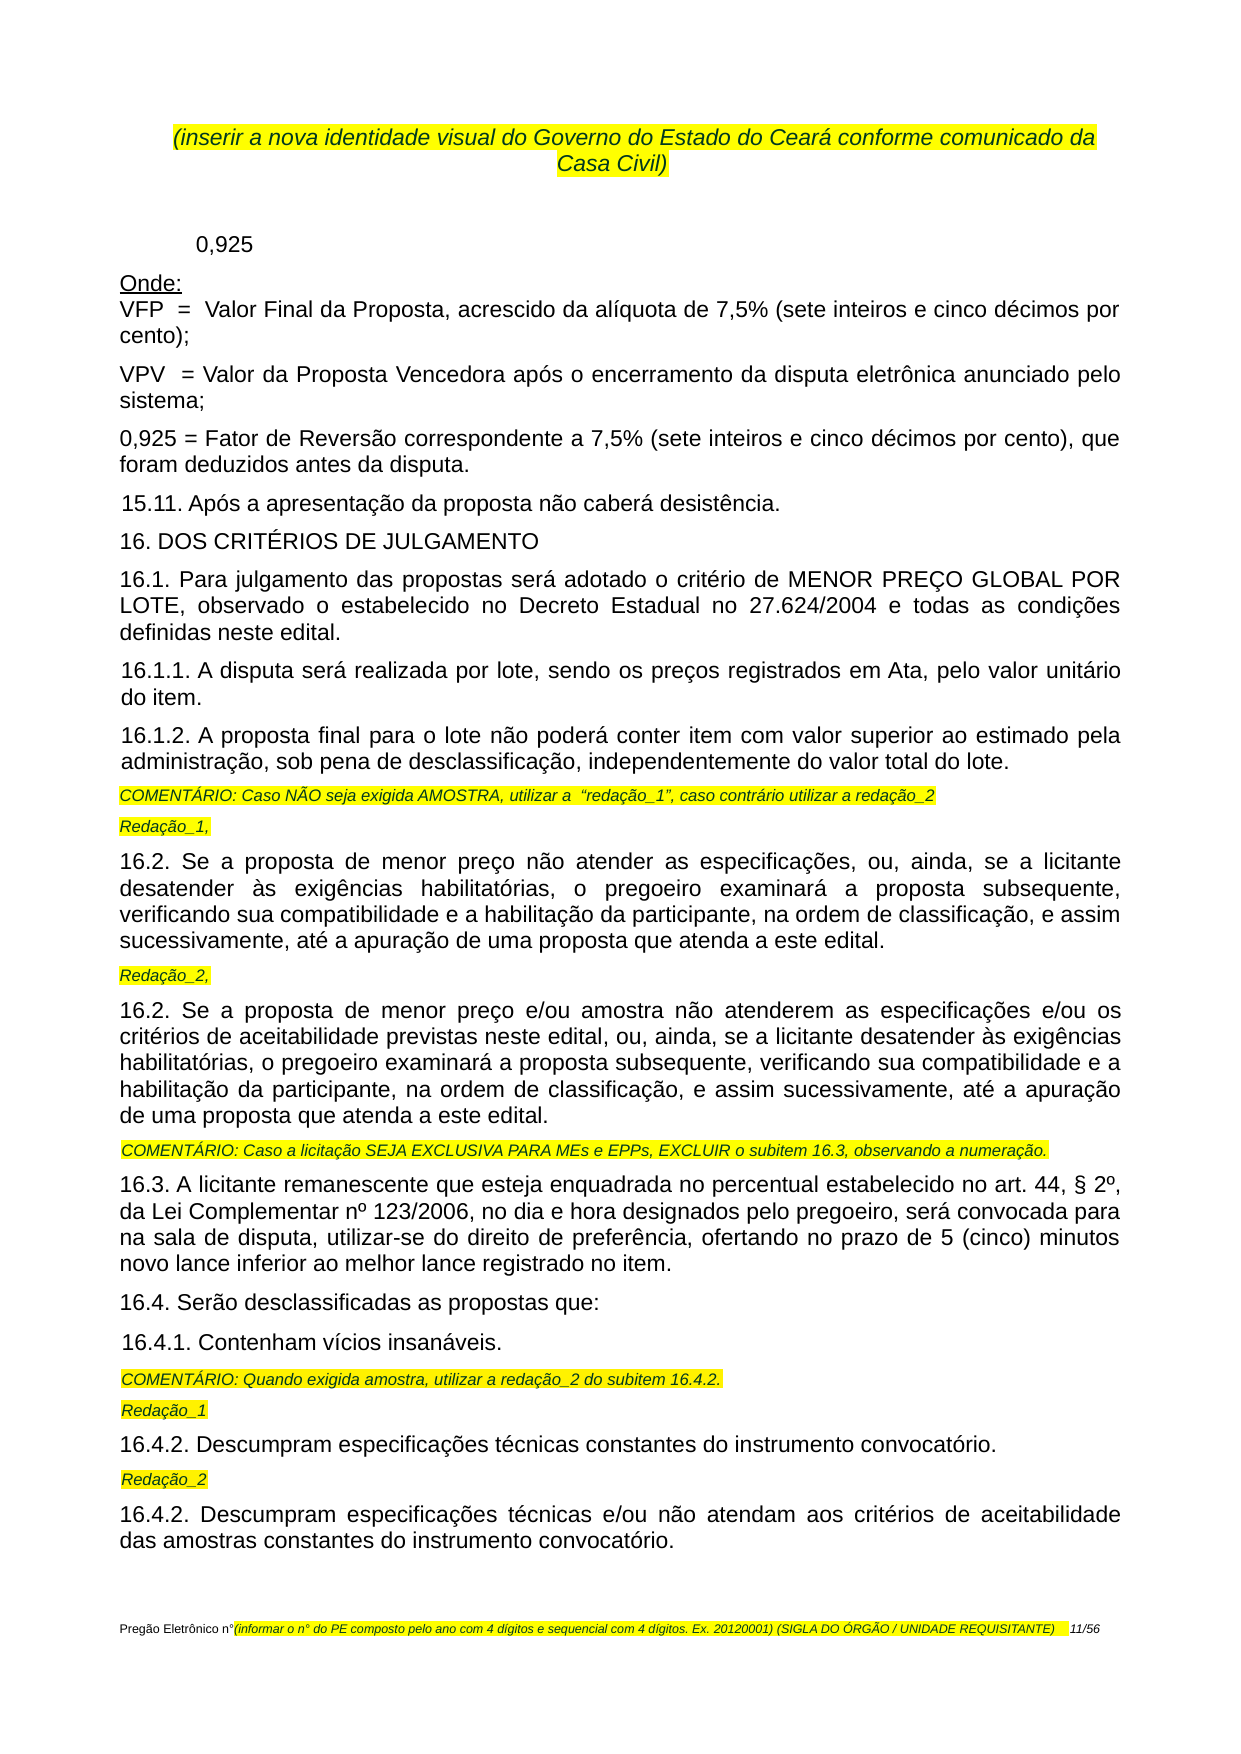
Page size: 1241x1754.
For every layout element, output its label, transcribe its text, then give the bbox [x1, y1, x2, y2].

text 16.4.2. Descumpram especificações técnicas e/ou não atendam aos critérios de aceitabilidade das amostras constantes do instrumento convocatório. [119, 1501, 1121, 1553]
text COMENTÁRIO: Quando exigida amostra, utilizar a redação_2 do subitem 16.4.2. [121, 1369, 1121, 1388]
text 16.1. Para julgamento das propostas será adotado o critério de MENOR PREÇO GLOBAL POR LOTE, observado o estabelecido no Decreto Estadual no 27.624/2004 e todas as condições definidas neste edital. [119, 566, 1121, 645]
text Redação_1 [121, 1400, 1121, 1419]
text 0,925 [119, 231, 1121, 258]
text Redação_2 [121, 1469, 1121, 1489]
text Redação_2, [119, 966, 1121, 985]
text COMENTÁRIO: Caso a licitação SEJA EXCLUSIVA PARA MEs e EPPs, EXCLUIR o subitem 16.3, observando a numeração. [121, 1140, 1121, 1159]
text 16.1.2. A proposta final para o lote não poderá conter item com valor superior ao estimado pela administração, sob pena de desclassificação, independentemente do valor total do lote. [121, 722, 1122, 774]
text 16.4.1. Contenham vícios insanáveis. [119, 1327, 1121, 1357]
text Redação_1, [119, 817, 1121, 836]
text COMENTÁRIO: Caso NÃO seja exigida AMOSTRA, utilizar a “redação_1”, caso contrário utilizar a redação_2 [119, 786, 1121, 805]
text 16.4. Serão desclassificadas as propostas que: [119, 1289, 1121, 1315]
text VPV = Valor da Proposta Vencedora após o encerramento da disputa eletrônica anunciado pelo sistema; [119, 361, 1121, 413]
text 16.2. Se a proposta de menor preço e/ou amostra não atenderem as especificações e/ou os critérios de aceitabilidade previstas neste edital, ou, ainda, se a licitante desatender às exigências habilitatórias, o pregoeiro examinará a proposta subsequente, verificando sua compatibilidade e a habilitação da participante, na ordem de classificação, e assim sucessivamente, até a apuração de uma proposta que atenda a este edital. [119, 997, 1121, 1128]
text 16.3. A licitante remanescente que esteja enquadrada no percentual estabelecido no art. 44, § 2º, da Lei Complementar nº 123/2006, no dia e hora designados pelo pregoeiro, será convocada para na sala de disputa, utilizar-se do direito de preferência, ofertando no prazo de 5 (cinco) minutos novo lance inferior ao melhor lance registrado no item. [119, 1171, 1121, 1277]
text 16.1.1. A disputa será realizada por lote, sendo os preços registrados em Ata, pelo valor unitário do item. [121, 657, 1122, 710]
text 15.11. Após a apresentação da proposta não caberá desistência. [121, 490, 1121, 516]
text 16. DOS CRITÉRIOS DE JULGAMENTO [119, 528, 1121, 554]
text 16.4.2. Descumpram especificações técnicas constantes do instrumento convocatório. [119, 1431, 1121, 1458]
text 0,925 = Fator de Reversão correspondente a 7,5% (sete inteiros e cinco décimos por cento), que foram deduzidos antes da disputa. [119, 425, 1121, 478]
text 16.2. Se a proposta de menor preço não atender as especificações, ou, ainda, se a licitante desatender às exigências habilitatórias, o pregoeiro examinará a proposta subsequente, verificando sua compatibilidade e a habilitação da participante, na ordem de classificação, e assim sucessivamente, até a apuração de uma proposta que atenda a este edital. [119, 848, 1121, 954]
text Onde: VFP = Valor Final da Proposta, acrescido da alíquota de 7,5% (sete inteiros e cinco décimos por cento); [119, 269, 1121, 349]
